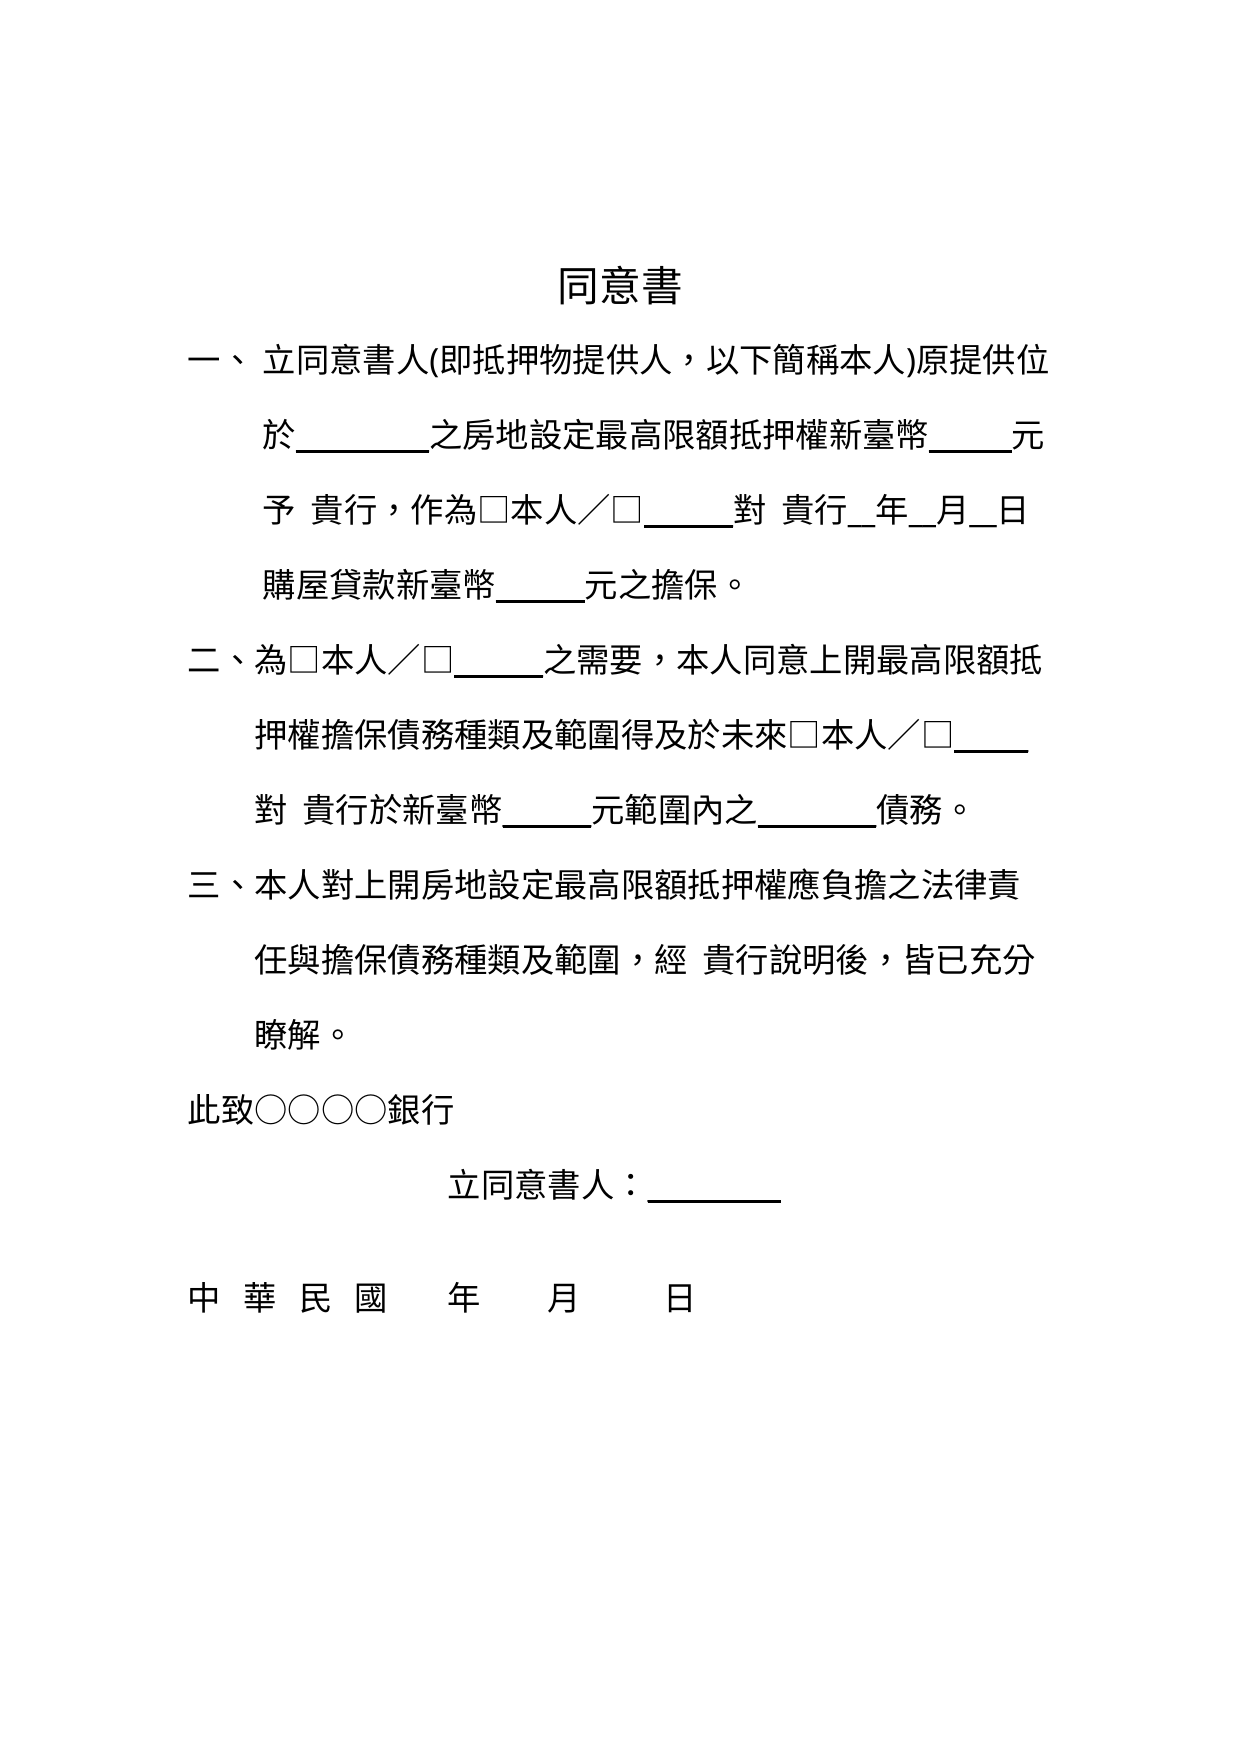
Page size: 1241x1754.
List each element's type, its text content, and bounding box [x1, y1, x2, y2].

text 三、本人對上開房地設定最高限額抵押權應負擔之法律責任與擔保債務種類及範圍，經 貴行說明後，皆已充分瞭解。 [187, 839, 1053, 1064]
text 此致○○○○銀行 [187, 1064, 1053, 1139]
list 立同意書人(即抵押物提供人，以下簡稱本人)原提供位於_________之房地設定最高限額抵押權新臺幣_____ 元予 貴行，作為□本人／□______對 貴行__年__月__日購屋貸款新臺幣______元之擔保。 [187, 314, 1053, 614]
text 二、為□本人／□______之需要，本人同意上開最高限額抵押權擔保債務種類及範圍得及於未來□本人／□_____對 貴行於新臺幣______元範圍內之________債務。 [187, 614, 1053, 839]
text 立同意書人：_________ [187, 1139, 1053, 1214]
text 中 華 民 國 年 月 日 [187, 1252, 1053, 1327]
text 同意書 [187, 239, 1053, 314]
